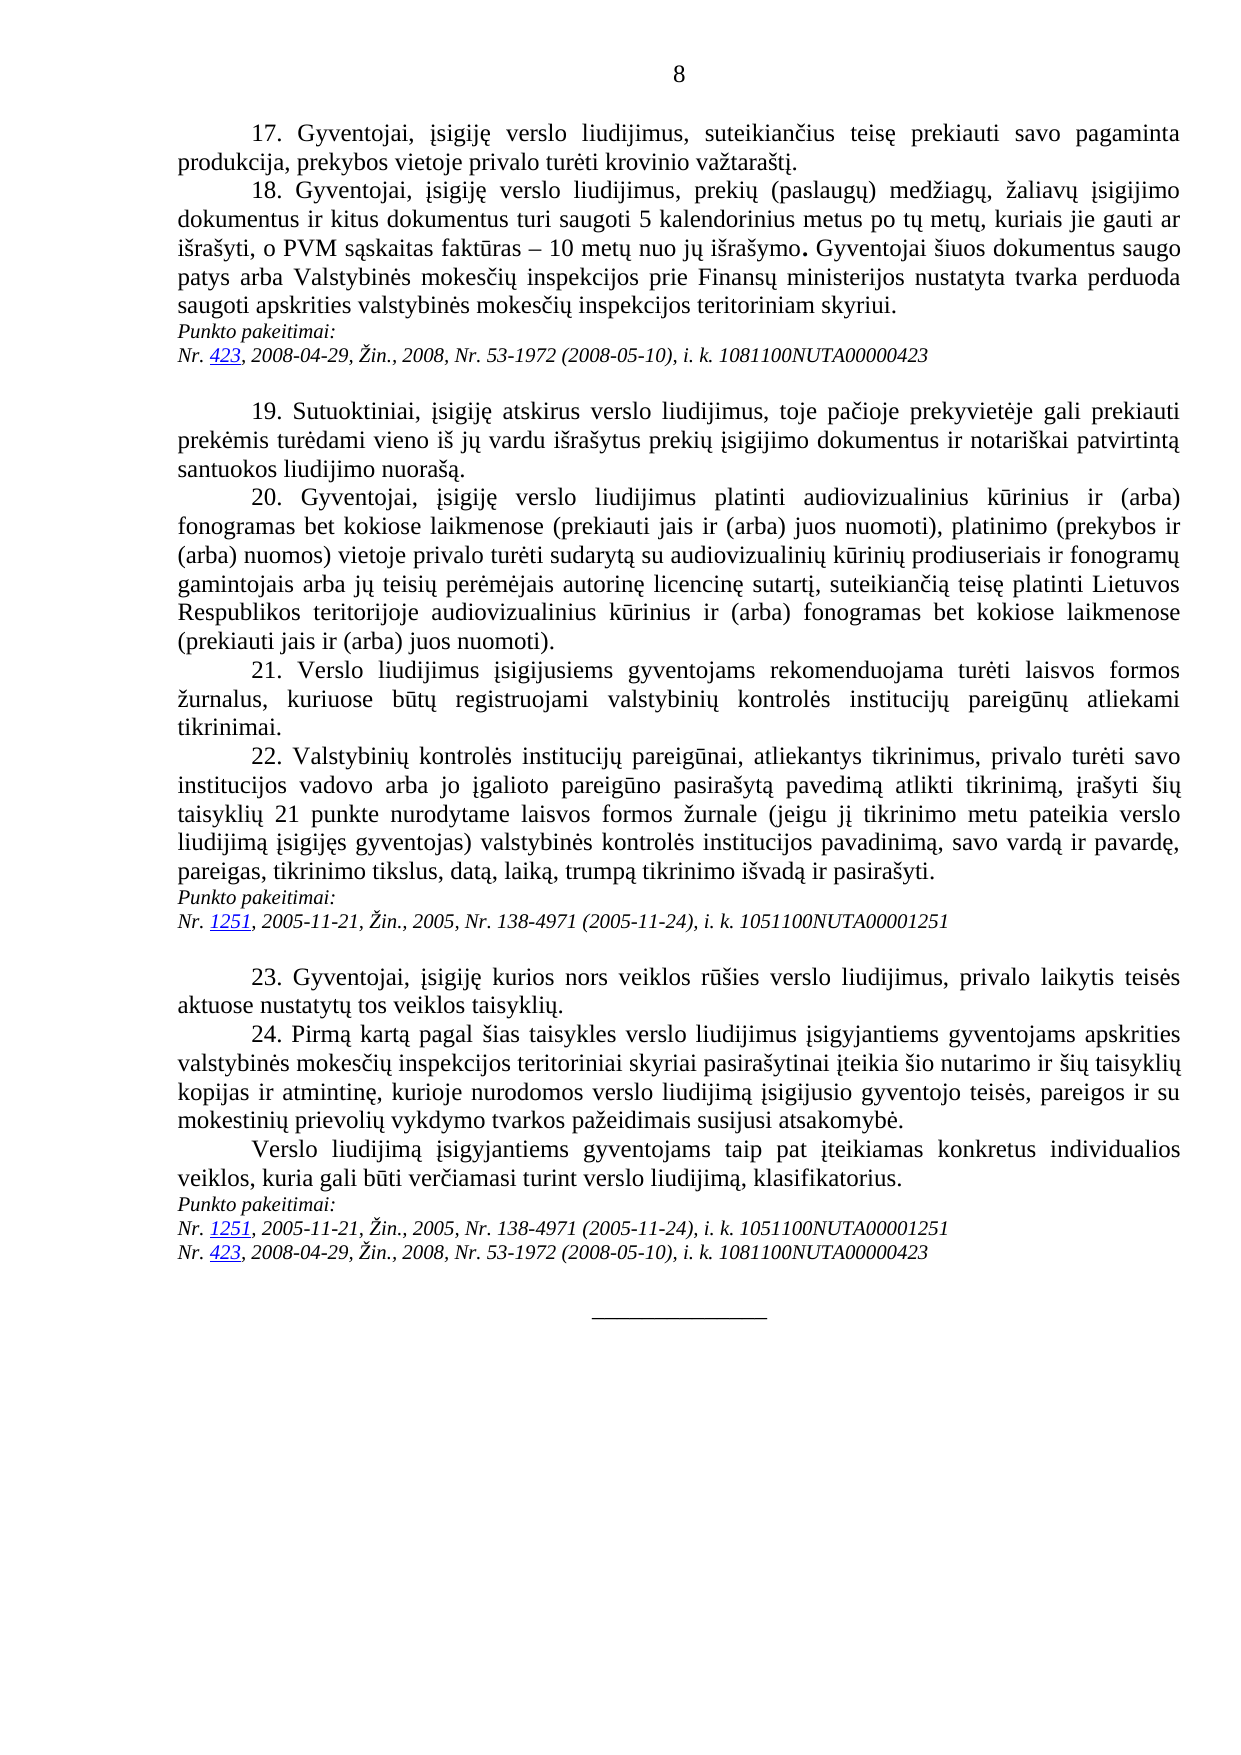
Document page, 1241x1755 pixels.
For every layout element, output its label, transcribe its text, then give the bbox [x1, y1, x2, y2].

text 18. Gyventojai, įsigiję verslo liudijimus, prekių (paslaugų) medžiagų, žaliavų įsigijimo dokumentus ir kitus dokumentus turi saugoti 5 kalendorinius metus po tų metų, kuriais jie gauti ar išrašyti, o PVM sąskaitas faktūras – 10 metų nuo jų išrašymo. Gyventojai šiuos dokumentus saugo patys arba Valstybinės mokesčių inspekcijos prie Finansų ministerijos nustatyta tvarka perduoda saugoti apskrities valstybinės mokesčių inspekcijos teritoriniam skyriui. [177, 176, 1181, 319]
text 21. Verslo liudijimus įsigijusiems gyventojams rekomenduojama turėti laisvos formos žurnalus, kuriuose būtų registruojami valstybinių kontrolės institucijų pareigūnų atliekami tikrinimai. [177, 655, 1181, 741]
text 23. Gyventojai, įsigiję kurios nors veiklos rūšies verslo liudijimus, privalo laikytis teisės aktuose nustatytų tos veiklos taisyklių. [177, 962, 1181, 1019]
text 20. Gyventojai, įsigiję verslo liudijimus platinti audiovizualinius kūrinius ir (arba) fonogramas bet kokiose laikmenose (prekiauti jais ir (arba) juos nuomoti), platinimo (prekybos ir (arba) nuomos) vietoje privalo turėti sudarytą su audiovizualinių kūrinių prodiuseriais ir fonogramų gamintojais arba jų teisių perėmėjais autorinę licencinę sutartį, suteikiančią teisę platinti Lietuvos Respublikos teritorijoje audiovizualinius kūrinius ir (arba) fonogramas bet kokiose laikmenose (prekiauti jais ir (arba) juos nuomoti). [177, 482, 1181, 655]
text Nr. 423, 2008-04-29, Žin., 2008, Nr. 53-1972 (2008-05-10), i. k. 1081100NUTA00000423 [177, 1240, 1181, 1264]
text Nr. 423, 2008-04-29, Žin., 2008, Nr. 53-1972 (2008-05-10), i. k. 1081100NUTA00000423 [177, 343, 1181, 367]
text 22. Valstybinių kontrolės institucijų pareigūnai, atliekantys tikrinimus, privalo turėti savo institucijos vadovo arba jo įgalioto pareigūno pasirašytą pavedimą atlikti tikrinimą, įrašyti šių taisyklių 21 punkte nurodytame laisvos formos žurnale (jeigu jį tikrinimo metu pateikia verslo liudijimą įsigijęs gyventojas) valstybinės kontrolės institucijos pavadinimą, savo vardą ir pavardę, pareigas, tikrinimo tikslus, datą, laiką, trumpą tikrinimo išvadą ir pasirašyti. [177, 741, 1181, 885]
text Verslo liudijimą įsigyjantiems gyventojams taip pat įteikiamas konkretus individualios veiklos, kuria gali būti verčiamasi turint verslo liudijimą, klasifikatorius. [177, 1134, 1181, 1192]
text Nr. 1251, 2005-11-21, Žin., 2005, Nr. 138-4971 (2005-11-24), i. k. 1051100NUTA00001251 [177, 1216, 1181, 1240]
text 17. Gyventojai, įsigiję verslo liudijimus, suteikiančius teisę prekiauti savo pagaminta produkcija, prekybos vietoje privalo turėti krovinio važtaraštį. [177, 118, 1181, 176]
text 24. Pirmą kartą pagal šias taisykles verslo liudijimus įsigyjantiems gyventojams apskrities valstybinės mokesčių inspekcijos teritoriniai skyriai pasirašytinai įteikia šio nutarimo ir šių taisyklių kopijas ir atmintinę, kurioje nurodomos verslo liudijimą įsigijusio gyventojo teisės, pareigos ir su mokestinių prievolių vykdymo tvarkos pažeidimais susijusi atsakomybė. [177, 1019, 1181, 1134]
text Nr. 1251, 2005-11-21, Žin., 2005, Nr. 138-4971 (2005-11-24), i. k. 1051100NUTA00001251 [177, 909, 1181, 933]
text Punkto pakeitimai: [177, 885, 1181, 909]
text ______________ [177, 1293, 1181, 1322]
text 19. Sutuoktiniai, įsigiję atskirus verslo liudijimus, toje pačioje prekyvietėje gali prekiauti prekėmis turėdami vieno iš jų vardu išrašytus prekių įsigijimo dokumentus ir notariškai patvirtintą santuokos liudijimo nuorašą. [177, 396, 1181, 482]
text Punkto pakeitimai: [177, 1192, 1181, 1216]
text Punkto pakeitimai: [177, 319, 1181, 343]
